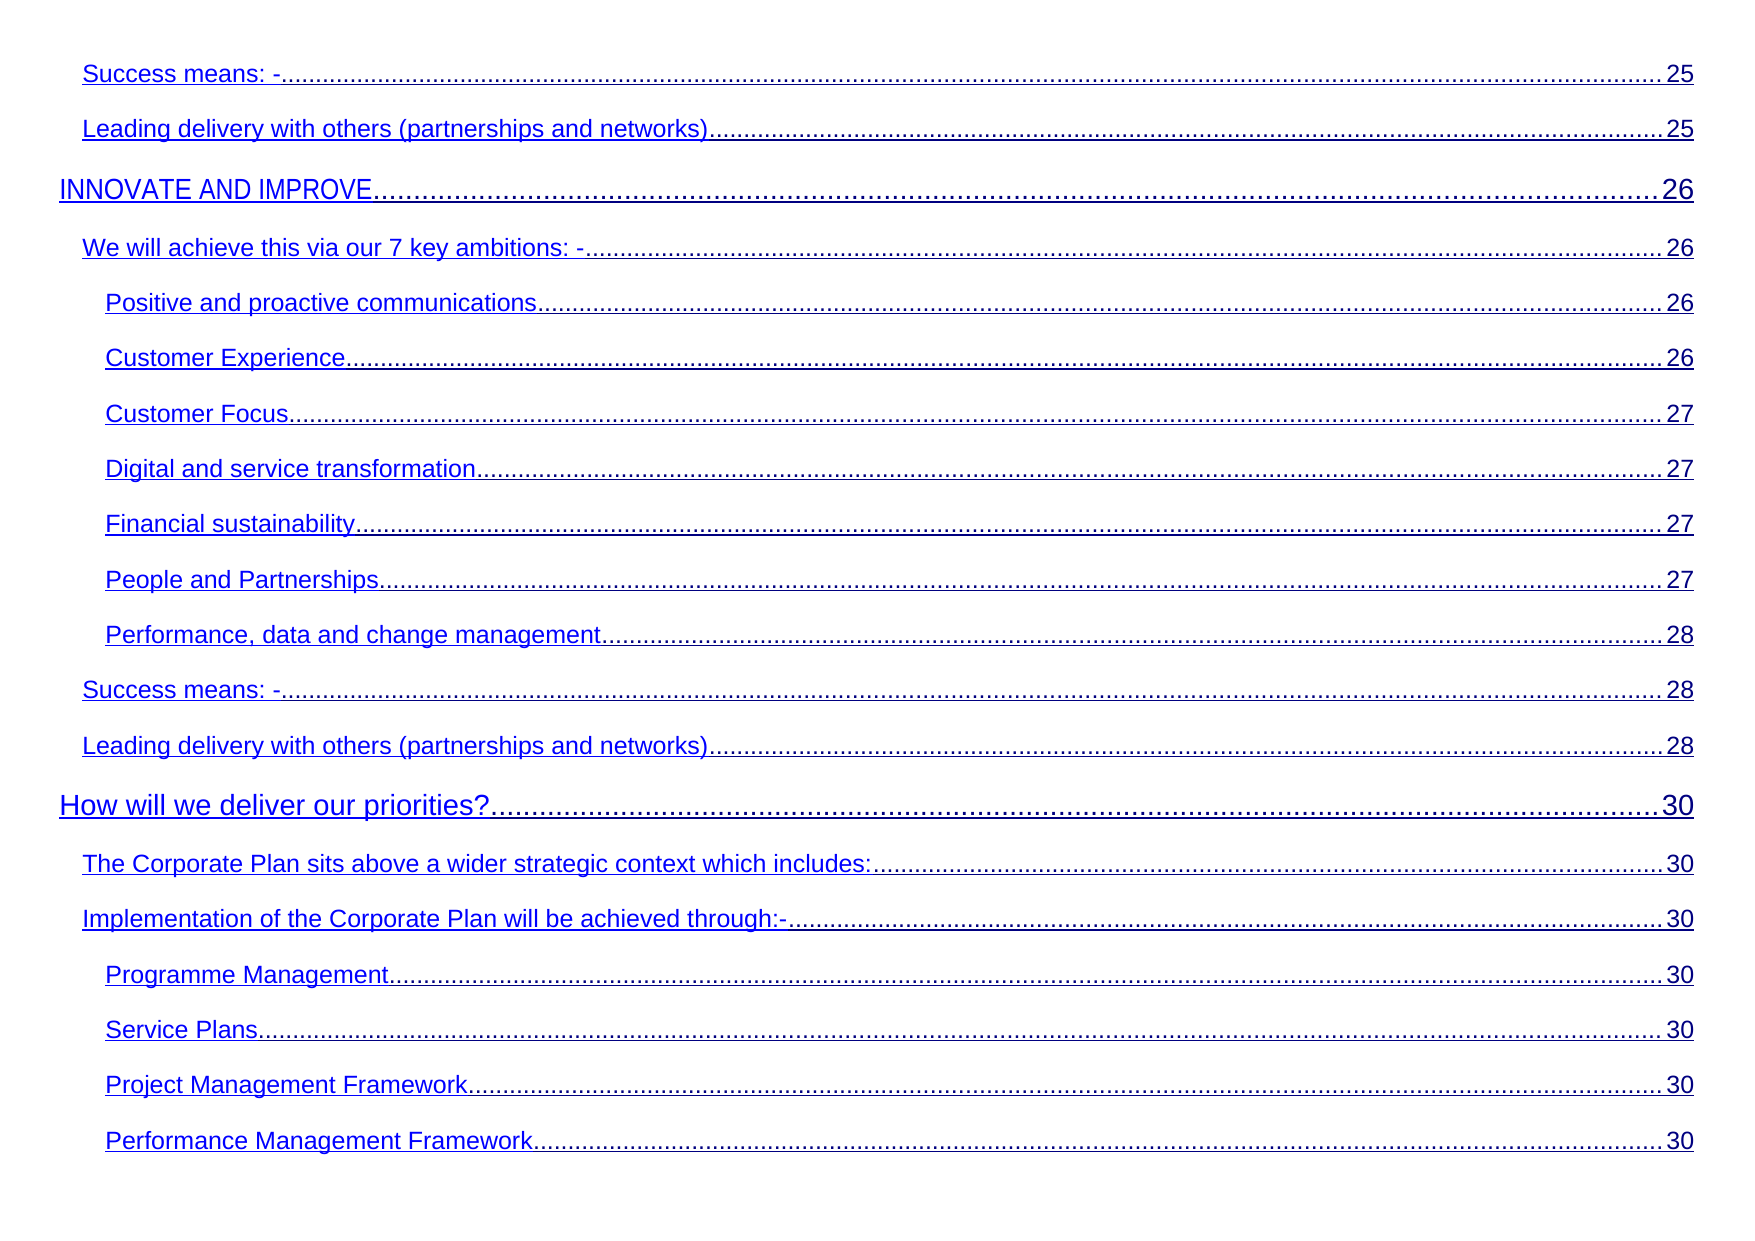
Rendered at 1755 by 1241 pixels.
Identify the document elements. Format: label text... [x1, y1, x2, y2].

text Digital and service transformation 27 [105, 454, 1695, 483]
text Customer Experience 26 [105, 343, 1695, 372]
text We will achieve this via our 7 key ambitions: - 26 [82, 233, 1695, 262]
text Success means: - 28 [82, 675, 1695, 704]
text Positive and proactive communications 26 [105, 288, 1695, 317]
text People and Partnerships 27 [105, 565, 1695, 593]
text How will we deliver our priorities? 30 [59, 788, 1695, 822]
text Project Management Framework 30 [105, 1070, 1695, 1099]
text Leading delivery with others (partnerships and networks) 25 [82, 114, 1695, 143]
text Customer Focus 27 [105, 399, 1695, 427]
text Financial sustainability 27 [105, 509, 1695, 538]
text Performance, data and change management 28 [105, 620, 1695, 649]
text Performance Management Framework 30 [105, 1126, 1695, 1154]
text Implementation of the Corporate Plan will be achieved through:- 30 [82, 904, 1695, 933]
text INNOVATE AND IMPROVE 26 [59, 172, 1695, 205]
text Service Plans 30 [105, 1015, 1695, 1044]
text Programme Management 30 [105, 960, 1695, 988]
text The Corporate Plan sits above a wider strategic context which includes: 30 [82, 849, 1695, 878]
text Success means: - 25 [82, 59, 1695, 88]
text Leading delivery with others (partnerships and networks) 28 [82, 731, 1695, 759]
